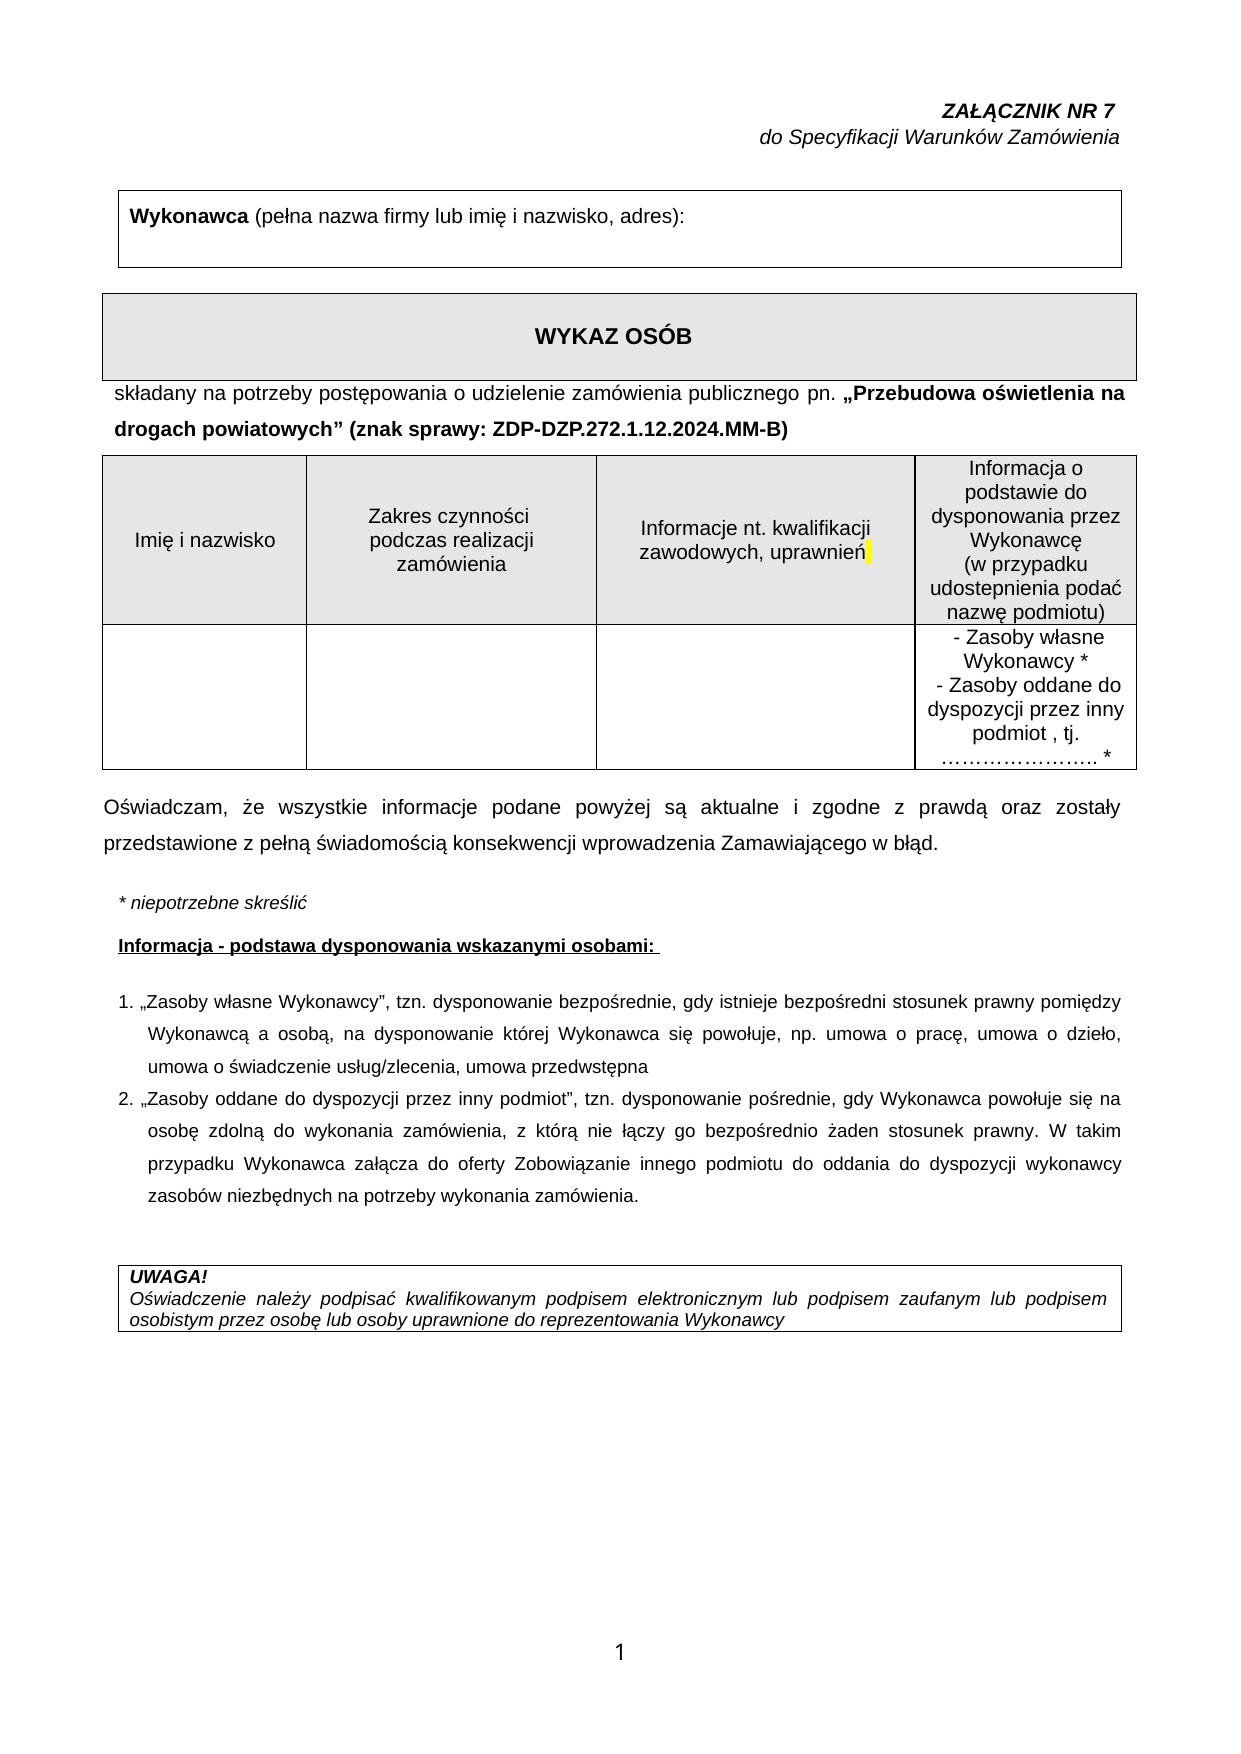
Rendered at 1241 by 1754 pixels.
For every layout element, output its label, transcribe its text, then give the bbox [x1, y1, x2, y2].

text Oświadczam, że wszystkie informacje podane powyżej są aktualne i zgodne z prawdą oraz zostały przedstawione z pełną świadomością konsekwencji wprowadzenia Zamawiającego w błąd. [103, 795, 1122, 854]
table_header UWAGA! Oświadczenie należy podpisać kwalifikowanym podpisem elektronicznym lub podpisem zaufanym lub podpisem osobistym przez osobę lub osoby uprawnione do reprezentowania Wykonawcy [119, 1266, 1121, 1331]
text 1. „Zasoby własne Wykonawcy”, tzn. dysponowanie bezpośrednie, gdy istnieje bezpośredni stosunek prawny pomiędzy Wykonawcą a osobą, na dysponowanie której Wykonawca się powołuje, np. umowa o pracę, umowa o dzieło, umowa o świadczenie usług/zlecenia, umowa przedwstępna [118, 991, 1122, 1077]
table_cell - Zasoby własne Wykonawcy * - Zasoby oddane do dyspozycji przez inny podmiot , tj. ………………….. * [916, 625, 1136, 769]
table_cell Zakres czynności podczas realizacji zamówienia [307, 456, 596, 624]
text * niepotrzebne skreślić [118, 892, 1122, 913]
text Informacja - podstawa dysponowania wskazanymi osobami: [118, 935, 1122, 956]
text 2. „Zasoby oddane do dyspozycji przez inny podmiot”, tzn. dysponowanie pośrednie, gdy Wykonawca powołuje się na osobę zdolną do wykonania zamówienia, z którą nie łączy go bezpośrednio żaden stosunek prawny. W takim przypadku Wykonawca załącza do oferty Zobowiązanie innego podmiotu do oddania do dyspozycji wykonawcy zasobów niezbędnych na potrzeby wykonania zamówienia. [118, 1088, 1122, 1206]
table_cell [307, 625, 596, 769]
table_cell [597, 625, 914, 769]
table_cell Informacja o podstawie do dysponowania przez Wykonawcę (w przypadku udostepnienia podać nazwę podmiotu) [916, 456, 1136, 624]
table_header Wykonawca (pełna nazwa firmy lub imię i nazwisko, adres): [119, 191, 1121, 267]
table_header WYKAZ OSÓB [103, 294, 1136, 380]
table_cell Informacje nt. kwalifikacji zawodowych, uprawnień [597, 456, 914, 624]
table_cell [103, 625, 306, 769]
text ZAŁĄCZNIK NR 7 do Specyfikacji Warunków Zamówienia [118, 99, 1122, 149]
table_cell Imię i nazwisko [103, 456, 306, 624]
table_cell składany na potrzeby postępowania o udzielenie zamówienia publicznego pn. „Przebudowa oświetlenia na drogach powiatowych” (znak sprawy: ZDP-DZP.272.1.12.2024.MM-B) [103, 381, 1137, 455]
